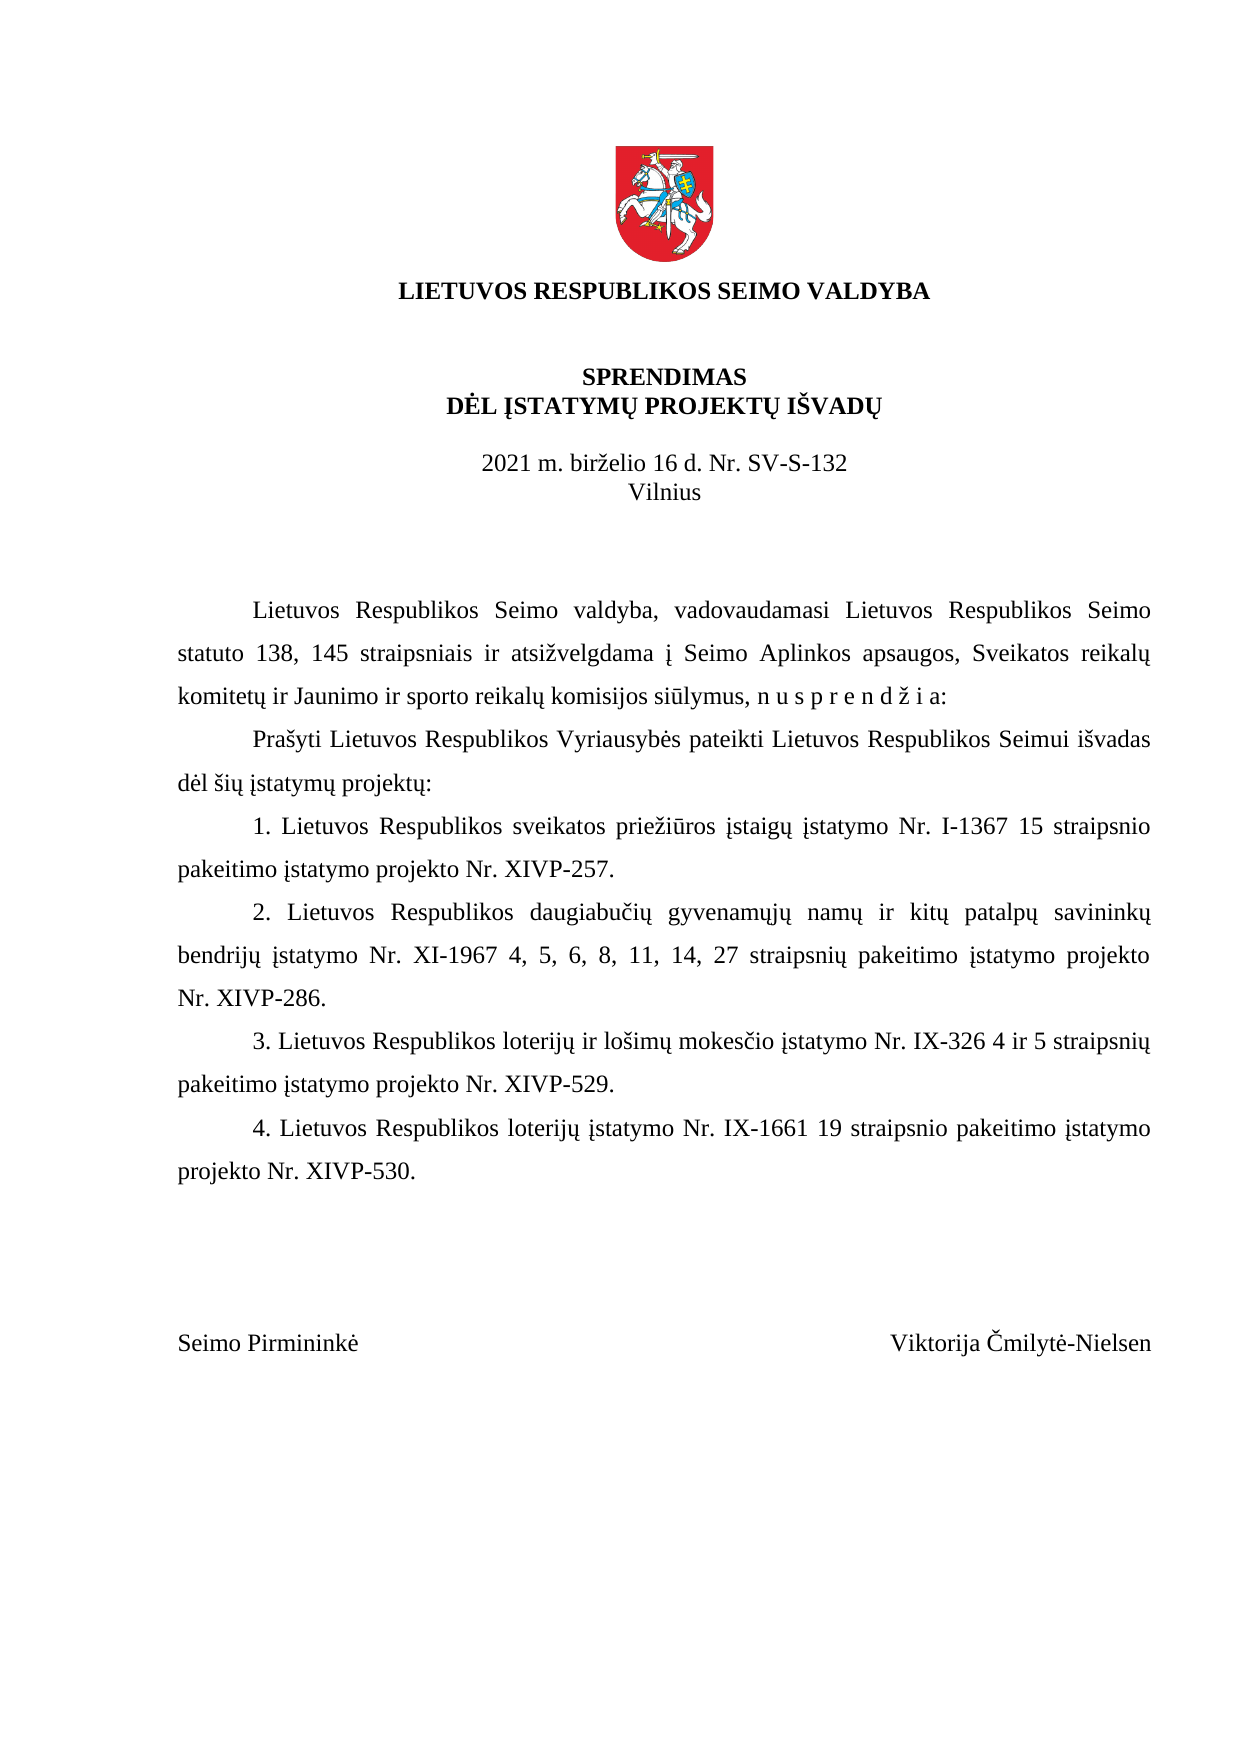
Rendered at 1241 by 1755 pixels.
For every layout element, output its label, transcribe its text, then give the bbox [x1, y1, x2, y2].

text Prašyti Lietuvos Respublikos Vyriausybės pateikti Lietuvos Respublikos Seimui išvadas dėl šių įstatymų projektų: [177, 724, 1152, 796]
text Seimo Pirmininkė Viktorija Čmilytė-Nielsen [177, 1328, 1152, 1357]
text Lietuvos Respublikos Seimo valdyba, vadovaudamasi Lietuvos Respublikos Seimo statuto 138, 145 straipsniais ir atsižvelgdama į Seimo Aplinkos apsaugos, Sveikatos reikalų komitetų ir Jaunimo ir sporto reikalų komisijos siūlymus, nusprendžia: [177, 595, 1152, 710]
text 4. Lietuvos Respublikos loterijų įstatymo Nr. IX-1661 19 straipsnio pakeitimo įstatymo projekto Nr. XIVP-530. [177, 1113, 1152, 1184]
text Vilnius [177, 477, 1152, 506]
text 2021 m. birželio 16 d. Nr. SV-S-132 [177, 448, 1152, 477]
text 1. Lietuvos Respublikos sveikatos priežiūros įstaigų įstatymo Nr. I-1367 15 straipsnio pakeitimo įstatymo projekto Nr. XIVP-257. [177, 811, 1152, 883]
text DĖL ĮSTATYMŲ PROJEKTŲ IŠVADŲ [177, 391, 1152, 420]
text LIETUVOS RESPUBLIKOS SEIMO VALDYBA [177, 276, 1152, 305]
text SPRENDIMAS [177, 362, 1152, 391]
text 2. Lietuvos Respublikos daugiabučių gyvenamųjų namų ir kitų patalpų savininkų bendrijų įstatymo Nr. XI-1967 4, 5, 6, 8, 11, 14, 27 straipsnių pakeitimo įstatymo projekto Nr. XIVP-286. [177, 897, 1152, 1012]
text 3. Lietuvos Respublikos loterijų ir lošimų mokesčio įstatymo Nr. IX-326 4 ir 5 straipsnių pakeitimo įstatymo projekto Nr. XIVP-529. [177, 1026, 1152, 1098]
